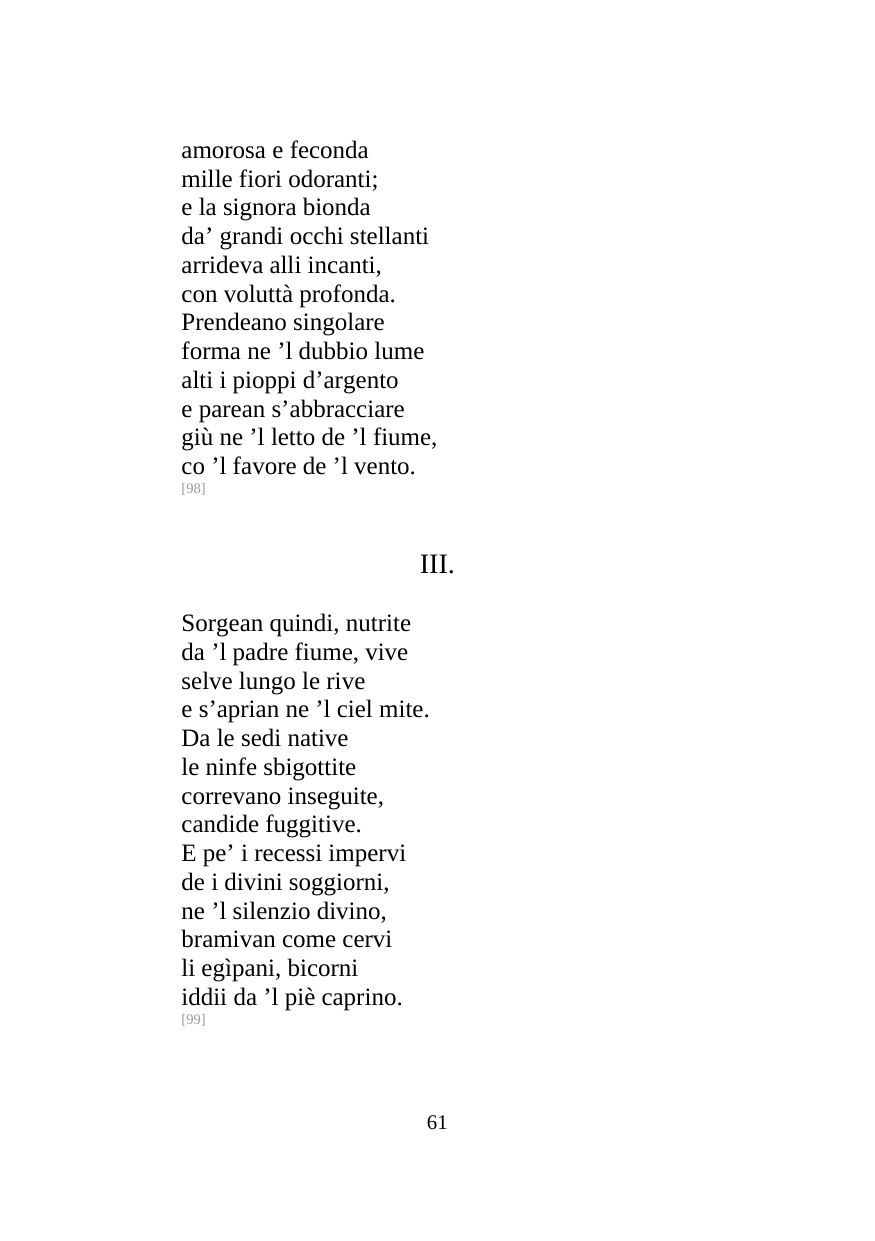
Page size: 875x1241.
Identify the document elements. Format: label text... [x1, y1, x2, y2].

text bramivan come cervi li egìpani, bicorni iddii da ’l piè caprino. [99] [181, 924, 569, 1028]
text amorosa e feconda mille fiori odoranti; [181, 135, 569, 192]
text e la signora bionda da’ grandi occhi stellanti arrideva alli incanti, con voluttà profonda. [181, 192, 569, 307]
text Da le sedi native le ninfe sbigottite correvano inseguite, candide fuggitive. [181, 723, 569, 838]
text Prendeano singolare forma ne ’l dubbio lume alti i pioppi d’argento [181, 307, 569, 394]
text E pe’ i recessi impervi de i divini soggiorni, ne ’l silenzio divino, [181, 838, 569, 924]
text Sorgean quindi, nutrite da ’l padre fiume, vive selve lungo le rive e s’aprian ne ’l ciel mite. [181, 608, 569, 723]
subtitle III. [181, 547, 693, 579]
text e parean s’abbracciare giù ne ’l letto de ’l fiume, co ’l favore de ’l vento. [98] [181, 394, 569, 497]
